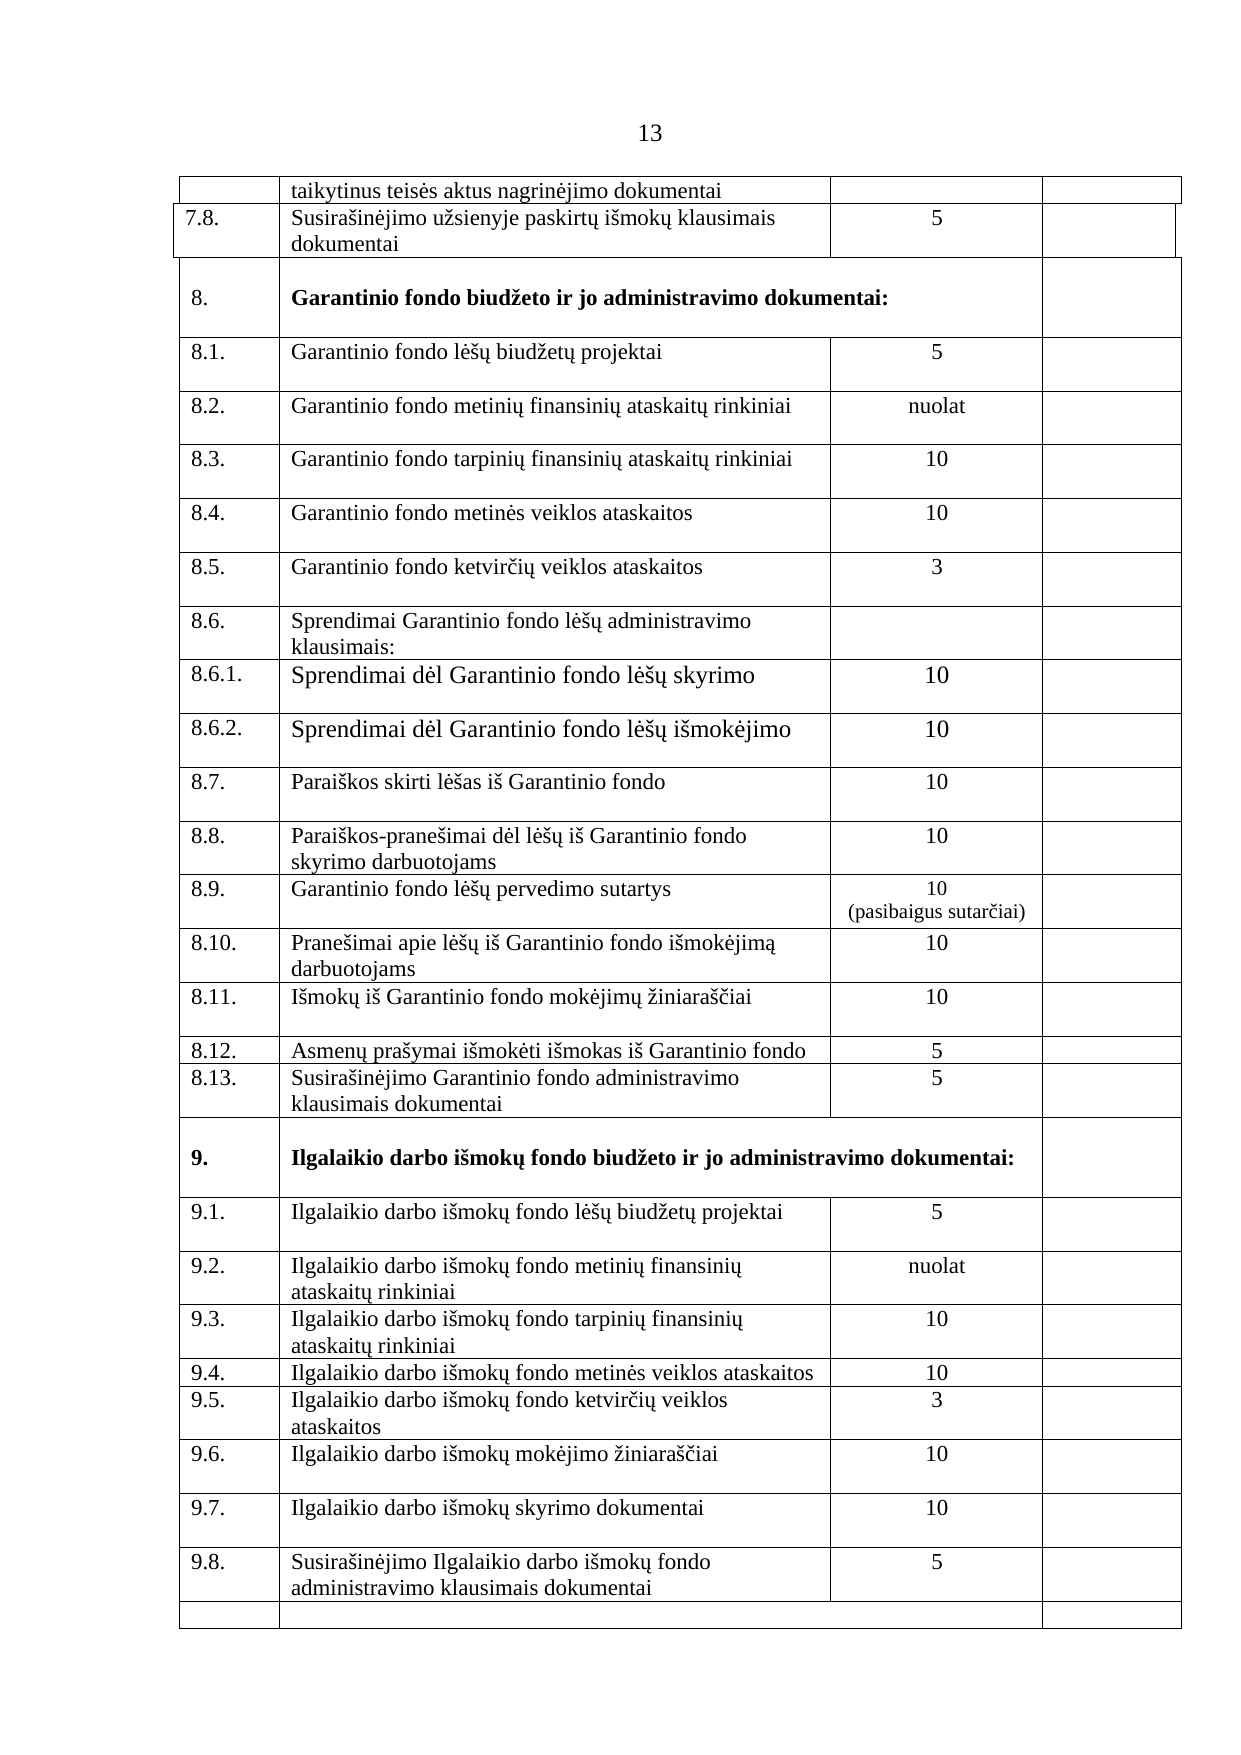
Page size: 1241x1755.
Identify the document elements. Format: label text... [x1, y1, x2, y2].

table_cell Ilgalaikio darbo išmokų fondo tarpinių finansinių ataskaitų rinkiniai [280, 1305, 830, 1358]
table_cell 10 (pasibaigus sutarčiai) [831, 875, 1042, 928]
table_cell 10 [831, 499, 1042, 552]
table_cell [174, 498, 179, 552]
table_cell 10 [831, 1305, 1042, 1358]
table_cell Garantinio fondo lėšų biudžetų projektai [280, 338, 830, 391]
table_cell [1043, 1305, 1181, 1358]
table_cell Garantinio fondo lėšų pervedimo sutartys [280, 875, 830, 928]
table_cell [1043, 499, 1181, 552]
table_cell 9.6. [180, 1440, 279, 1493]
table_cell [831, 177, 1042, 203]
table_cell [174, 444, 179, 498]
table_cell Sprendimai dėl Garantinio fondo lėšų išmokėjimo [280, 714, 830, 767]
table_cell 8.11. [180, 983, 279, 1036]
table_cell [174, 176, 179, 203]
table_cell Paraiškos-pranešimai dėl lėšų iš Garantinio fondo skyrimo darbuotojams [280, 822, 830, 874]
table_cell 10 [831, 822, 1042, 874]
table_cell [174, 1197, 179, 1251]
table_cell 10 [831, 1440, 1042, 1493]
table_cell [1043, 983, 1181, 1036]
table_cell [174, 552, 179, 606]
table_cell [1043, 177, 1181, 203]
table_cell [1043, 1037, 1181, 1063]
table_cell 5 [831, 204, 1042, 257]
table_cell 9.2. [180, 1252, 279, 1304]
table_cell 9.1. [180, 1198, 279, 1251]
table_cell [1043, 445, 1181, 498]
table_cell Pranešimai apie lėšų iš Garantinio fondo išmokėjimą darbuotojams [280, 929, 830, 982]
table_cell 10 [831, 714, 1042, 767]
table_cell [1043, 822, 1181, 874]
table_cell [1043, 1198, 1181, 1251]
table_cell 5 [831, 1064, 1042, 1117]
table_cell 10 [831, 1494, 1042, 1547]
table_cell [174, 1547, 179, 1601]
table_cell 8.7. [180, 768, 279, 821]
table_cell [1043, 660, 1181, 713]
table_cell [180, 1602, 279, 1628]
table_cell 10 [831, 660, 1042, 713]
table_cell [1176, 204, 1181, 257]
table_cell taikytinus teisės aktus nagrinėjimo dokumentai [280, 177, 830, 203]
table_cell Susirašinėjimo Ilgalaikio darbo išmokų fondo administravimo klausimais dokumentai [280, 1548, 830, 1601]
table_cell Ilgalaikio darbo išmokų fondo lėšų biudžetų projektai [280, 1198, 830, 1251]
table_cell [1043, 607, 1181, 659]
table_cell 8.2. [180, 392, 279, 444]
table_cell 10 [831, 929, 1042, 982]
table_cell Ilgalaikio darbo išmokų fondo metinių finansinių ataskaitų rinkiniai [280, 1252, 830, 1304]
table_cell Išmokų iš Garantinio fondo mokėjimų žiniaraščiai [280, 983, 830, 1036]
table_cell [1043, 1602, 1181, 1628]
table_cell 3 [831, 1387, 1042, 1439]
table_cell Ilgalaikio darbo išmokų skyrimo dokumentai [280, 1494, 830, 1547]
table_cell 8.3. [180, 445, 279, 498]
table_cell [1043, 1440, 1181, 1493]
table_cell 8.6. [180, 607, 279, 659]
table_cell [1043, 1548, 1181, 1601]
table_cell 5 [831, 1548, 1042, 1601]
table_cell 8.5. [180, 553, 279, 606]
table_cell [174, 337, 179, 391]
table_cell [180, 177, 279, 203]
table_cell [174, 391, 179, 444]
table_cell Ilgalaikio darbo išmokų fondo ketvirčių veiklos ataskaitos [280, 1387, 830, 1439]
table_cell 10 [831, 445, 1042, 498]
table_cell nuolat [831, 392, 1042, 444]
table_cell [174, 659, 179, 713]
table_cell Ilgalaikio darbo išmokų mokėjimo žiniaraščiai [280, 1440, 830, 1493]
table_cell 8.9. [180, 875, 279, 928]
table_cell Susirašinėjimo Garantinio fondo administravimo klausimais dokumentai [280, 1064, 830, 1117]
table_cell 8.8. [180, 822, 279, 874]
table_cell [1043, 258, 1181, 337]
table_cell 8. [180, 258, 279, 337]
table_cell Garantinio fondo biudžeto ir jo administravimo dokumentai: [280, 258, 1042, 337]
table_cell [1043, 392, 1181, 444]
table_cell [1043, 1494, 1181, 1547]
table_cell Susirašinėjimo užsienyje paskirtų išmokų klausimais dokumentai [280, 204, 830, 257]
table_cell [174, 767, 179, 821]
table_cell [174, 1304, 179, 1358]
table_cell [174, 1439, 179, 1493]
table_cell 9.3. [180, 1305, 279, 1358]
table_cell 8.10. [180, 929, 279, 982]
table_cell [1043, 929, 1181, 982]
table_cell [174, 1358, 179, 1386]
table_cell Garantinio fondo metinių finansinių ataskaitų rinkiniai [280, 392, 830, 444]
table_cell 9.5. [180, 1387, 279, 1439]
table_cell 10 [831, 1359, 1042, 1386]
table_cell [831, 607, 1042, 659]
table_cell 8.6.1. [180, 660, 279, 713]
table_cell 9.4. [180, 1359, 279, 1386]
table_cell [174, 874, 179, 928]
table_cell Paraiškos skirti lėšas iš Garantinio fondo [280, 768, 830, 821]
table_cell 7.8. [174, 204, 279, 257]
table_cell 8.4. [180, 499, 279, 552]
table_cell [1043, 338, 1181, 391]
table_cell [1043, 1359, 1181, 1386]
table_cell [174, 982, 179, 1036]
table_cell 10 [831, 768, 1042, 821]
table_cell 8.12. [180, 1037, 279, 1063]
table_cell [174, 1251, 179, 1304]
table_cell Sprendimai dėl Garantinio fondo lėšų skyrimo [280, 660, 830, 713]
table_cell [174, 1036, 179, 1063]
table_cell [174, 1386, 179, 1439]
table_cell 9.7. [180, 1494, 279, 1547]
table_cell 9.8. [180, 1548, 279, 1601]
table_cell 8.6.2. [180, 714, 279, 767]
table_cell Ilgalaikio darbo išmokų fondo metinės veiklos ataskaitos [280, 1359, 830, 1386]
table_cell [1043, 1118, 1181, 1197]
table_cell Ilgalaikio darbo išmokų fondo biudžeto ir jo administravimo dokumentai: [280, 1118, 1042, 1197]
table_cell [174, 713, 179, 767]
table_cell [1043, 204, 1175, 257]
table_cell [174, 1063, 179, 1117]
table_cell Garantinio fondo tarpinių finansinių ataskaitų rinkiniai [280, 445, 830, 498]
table_cell [174, 1493, 179, 1547]
table_cell [1043, 714, 1181, 767]
table_cell [1043, 1064, 1181, 1117]
table_cell 5 [831, 1037, 1042, 1063]
table_cell [174, 606, 179, 659]
table_cell Asmenų prašymai išmokėti išmokas iš Garantinio fondo [280, 1037, 830, 1063]
table_cell [174, 928, 179, 982]
table_cell [1043, 768, 1181, 821]
table_cell 5 [831, 1198, 1042, 1251]
table_cell Garantinio fondo metinės veiklos ataskaitos [280, 499, 830, 552]
table_cell Garantinio fondo ketvirčių veiklos ataskaitos [280, 553, 830, 606]
table_cell 5 [831, 338, 1042, 391]
table_cell [1043, 1387, 1181, 1439]
table_cell [1043, 553, 1181, 606]
table_cell [174, 1117, 179, 1197]
table_cell nuolat [831, 1252, 1042, 1304]
table_cell Sprendimai Garantinio fondo lėšų administravimo klausimais: [280, 607, 830, 659]
table_cell [280, 1602, 1042, 1628]
table_cell [174, 258, 179, 337]
table_cell [1043, 875, 1181, 928]
table_cell 8.1. [180, 338, 279, 391]
table_cell 8.13. [180, 1064, 279, 1117]
table_cell 3 [831, 553, 1042, 606]
table_cell [1043, 1252, 1181, 1304]
table_cell 9. [180, 1118, 279, 1197]
table_cell [174, 1601, 179, 1628]
table_cell 10 [831, 983, 1042, 1036]
table_cell [174, 821, 179, 874]
